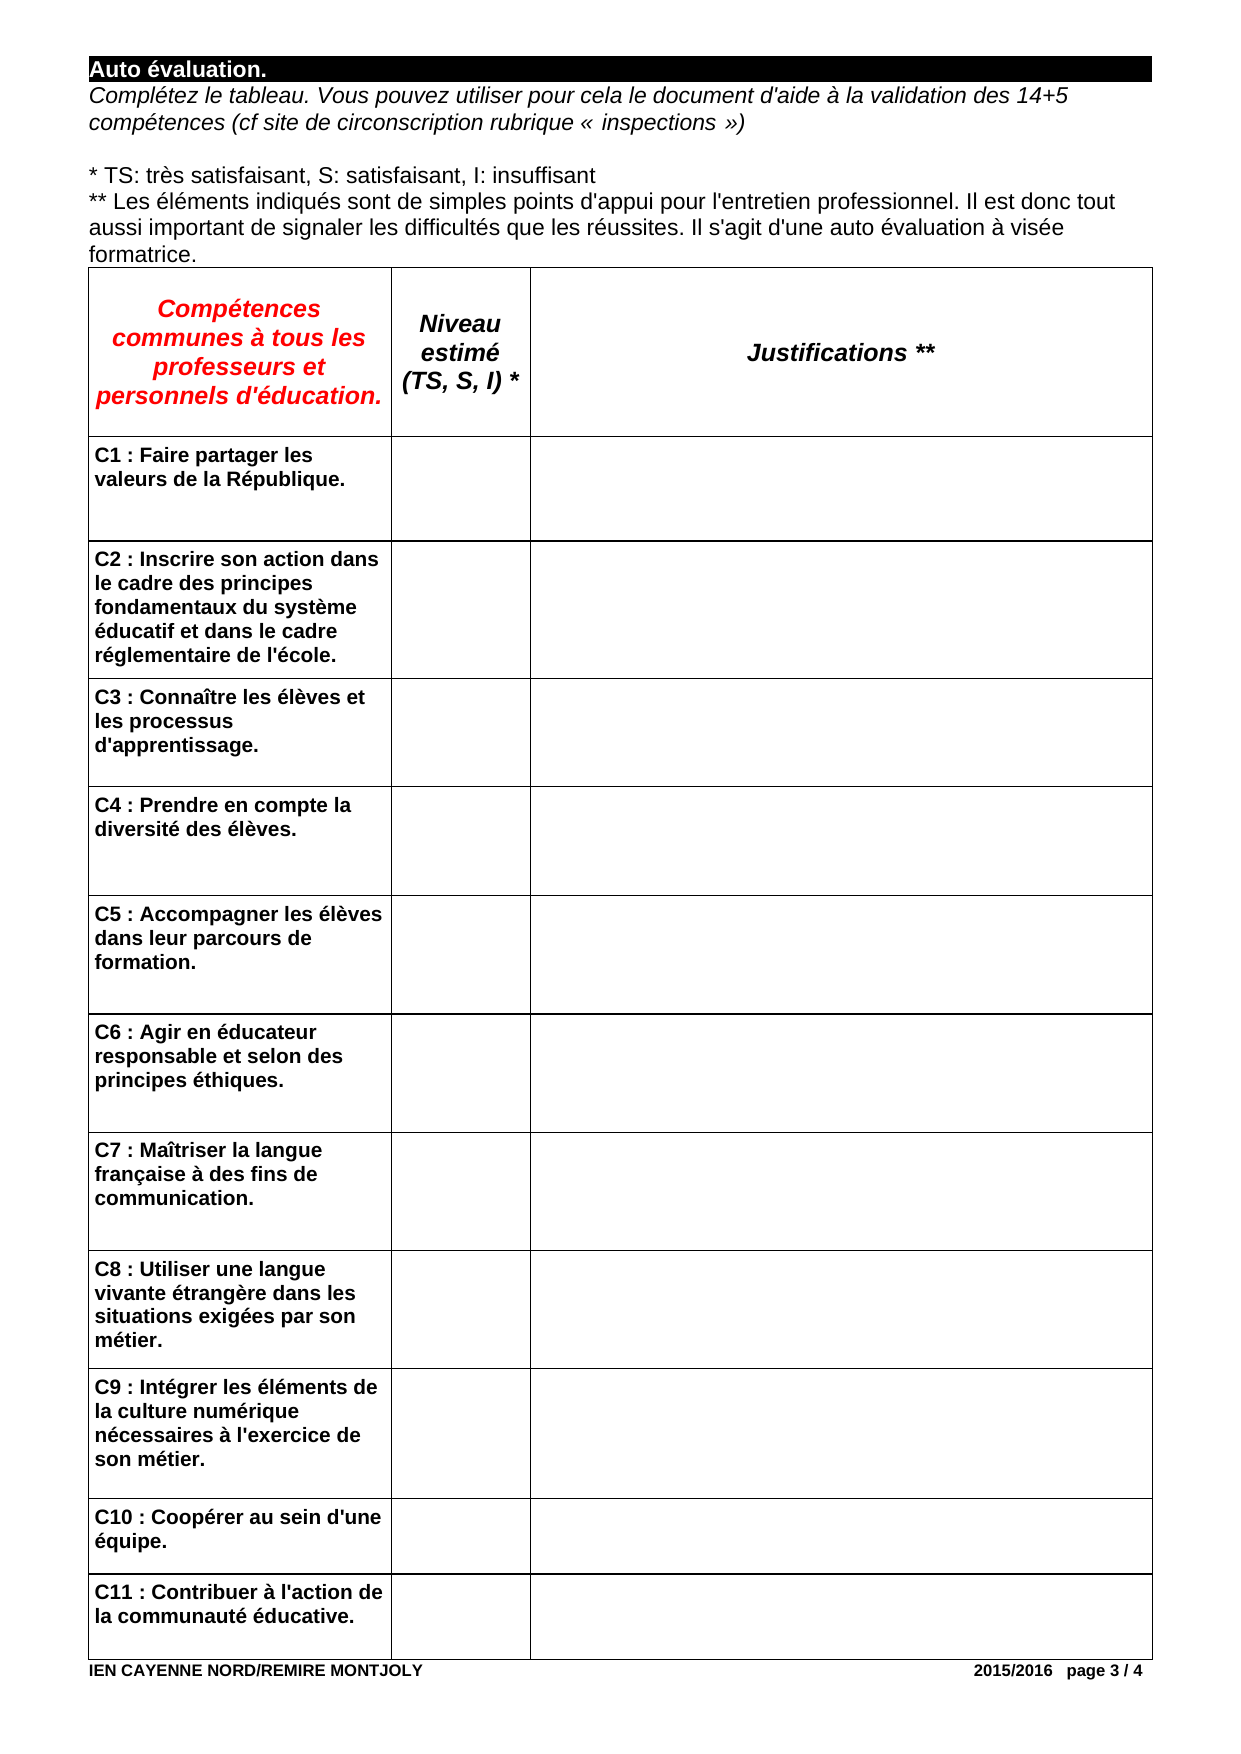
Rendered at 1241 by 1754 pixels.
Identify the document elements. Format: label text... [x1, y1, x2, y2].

table_cell [531, 437, 1152, 540]
table_cell [392, 542, 530, 678]
table_cell [392, 437, 530, 540]
table_cell [531, 1369, 1152, 1498]
table_cell [531, 1575, 1152, 1659]
text ** Les éléments indiqués sont de simples points d'appui pour l'entretien professionnel. Il est donc tout aussi important de signaler les difficultés que les réussites. Il s'agit d'une auto évaluation à visée formatrice. [89, 188, 1152, 267]
table_cell C7 : Maîtriser la langue française à des fins de communication. [89, 1133, 391, 1249]
table_cell [531, 679, 1152, 786]
table_cell [392, 896, 530, 1013]
text Complétez le tableau. Vous pouvez utiliser pour cela le document d'aide à la validation des 14+5 compétences (cf site de circonscription rubrique « inspections ») [89, 82, 1152, 135]
table_cell [531, 1133, 1152, 1249]
table_cell [392, 787, 530, 895]
table_cell C9 : Intégrer les éléments de la culture numérique nécessaires à l'exercice de son métier. [89, 1369, 391, 1498]
table_cell C11 : Contribuer à l'action de la communauté éducative. [89, 1575, 391, 1659]
table_cell C8 : Utiliser une langue vivante étrangère dans les situations exigées par son métier. [89, 1251, 391, 1368]
table_cell C6 : Agir en éducateur responsable et selon des principes éthiques. [89, 1015, 391, 1131]
table_cell [531, 896, 1152, 1013]
table_cell [392, 679, 530, 786]
table_cell [531, 787, 1152, 895]
table_cell [531, 1251, 1152, 1368]
table_header Niveau estimé (TS, S, I) * [392, 268, 530, 436]
table_cell C5 : Accompagner les élèves dans leur parcours de formation. [89, 896, 391, 1013]
table_header Compétences communes à tous les professeurs et personnels d'éducation. [89, 268, 391, 436]
table_cell C2 : Inscrire son action dans le cadre des principes fondamentaux du système éducatif et dans le cadre réglementaire de l'école. [89, 542, 391, 678]
table_cell [392, 1369, 530, 1498]
table_cell [392, 1251, 530, 1368]
table_cell C3 : Connaître les élèves et les processus d'apprentissage. [89, 679, 391, 786]
text * TS: très satisfaisant, S: satisfaisant, I: insuffisant [89, 162, 1152, 188]
table_cell C10 : Coopérer au sein d'une équipe. [89, 1499, 391, 1573]
table_cell C1 : Faire partager les valeurs de la République. [89, 437, 391, 540]
table_cell [531, 542, 1152, 678]
text Auto évaluation. [89, 56, 1152, 82]
table_cell [392, 1015, 530, 1131]
table_cell [392, 1499, 530, 1573]
table_cell C4 : Prendre en compte la diversité des élèves. [89, 787, 391, 895]
table_cell [392, 1575, 530, 1659]
table_cell [531, 1499, 1152, 1573]
table_header Justifications ** [531, 268, 1152, 436]
table_cell [392, 1133, 530, 1249]
table_cell [531, 1015, 1152, 1131]
